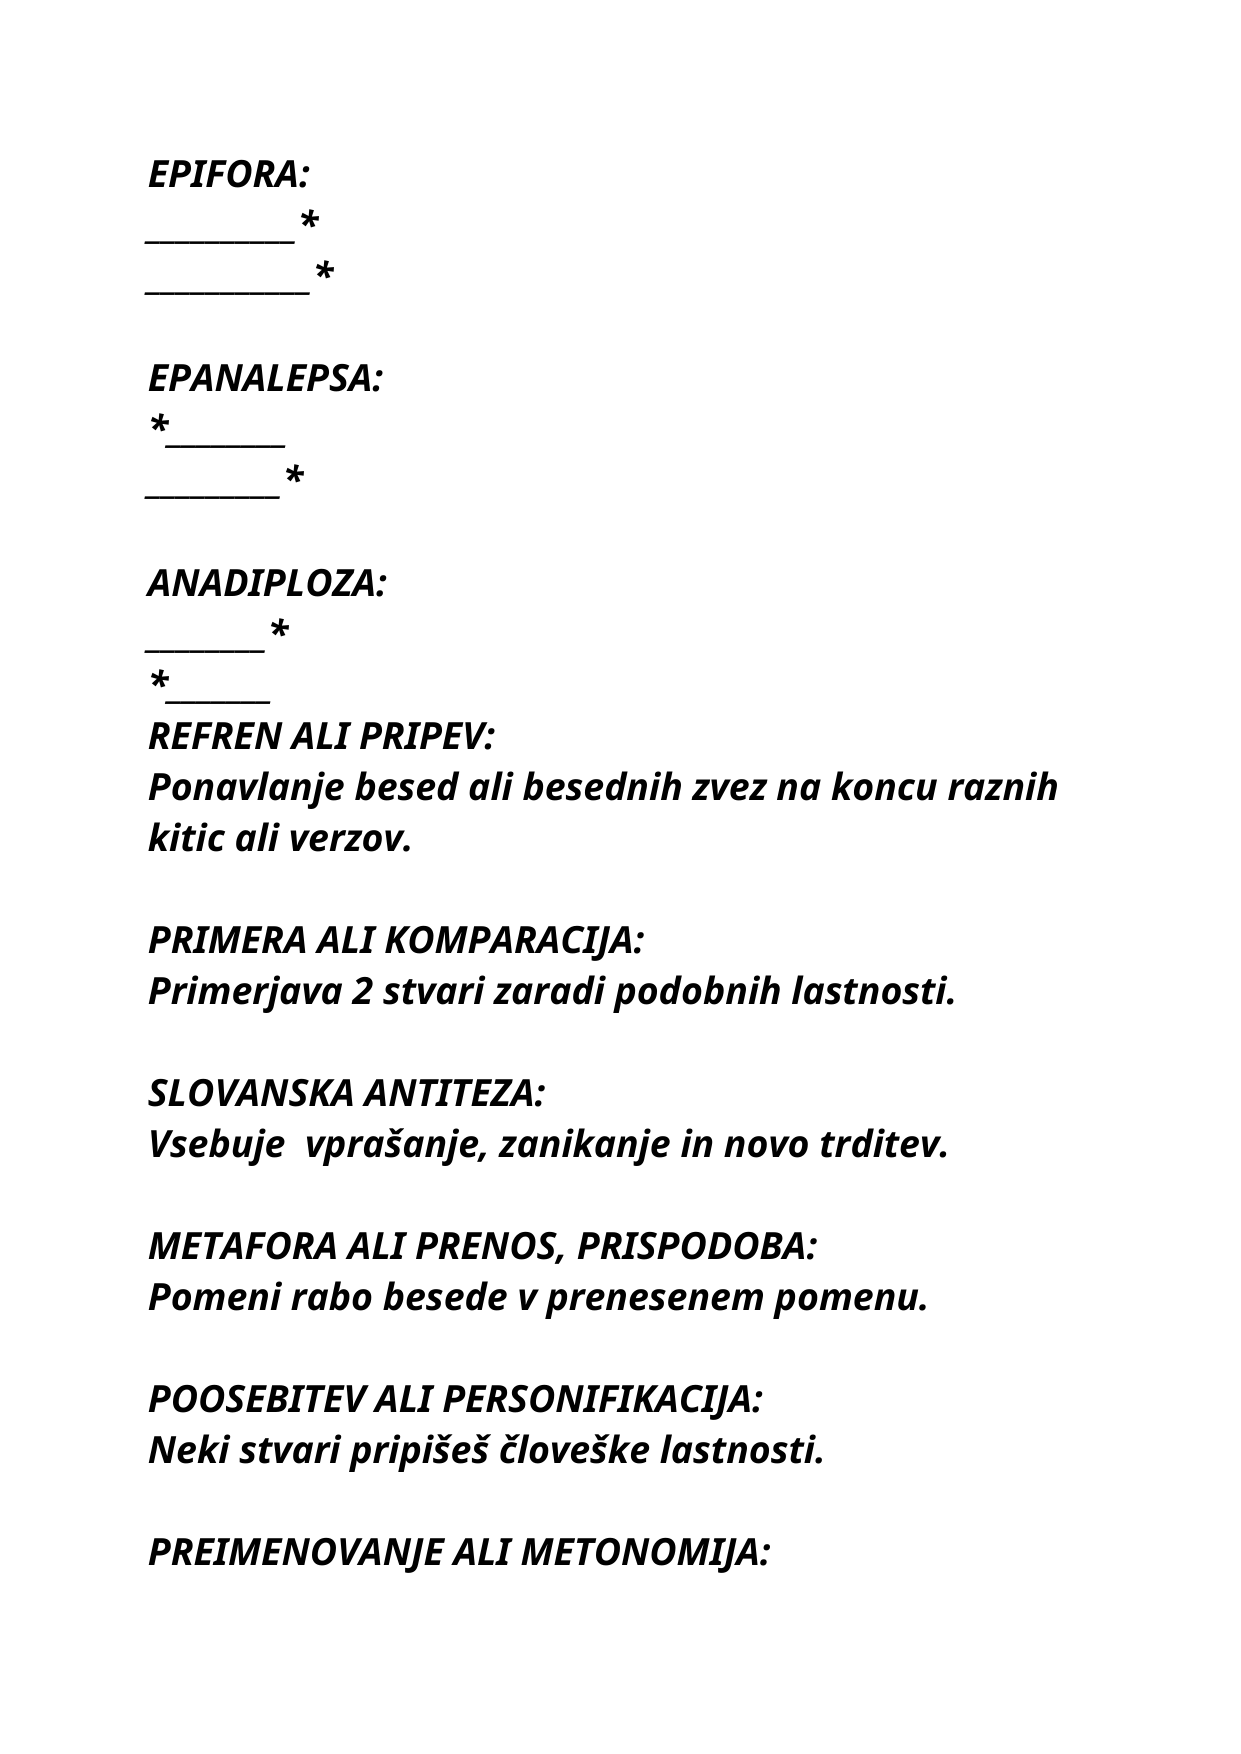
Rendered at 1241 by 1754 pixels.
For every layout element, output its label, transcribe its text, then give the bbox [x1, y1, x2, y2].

text ANADIPLOZA: [148, 556, 1093, 607]
text METAFORA ALI PRENOS, PRISPODOBA: [148, 1219, 1093, 1271]
text REFREN ALI PRIPEV: [148, 709, 1093, 760]
text EPANALEPSA: [148, 352, 1093, 403]
text _________* [148, 454, 1093, 505]
text *_______ [148, 658, 1093, 709]
text Primerjava 2 stvari zaradi podobnih lastnosti. [148, 964, 1093, 1015]
text *________ [148, 403, 1093, 454]
text Neki stvari pripišeš človeške lastnosti. [148, 1424, 1093, 1475]
text __________* [148, 199, 1093, 250]
text ___________* [148, 250, 1093, 301]
text Ponavlanje besed ali besednih zvez na koncu raznih kitic ali verzov. [148, 760, 1093, 862]
text Vsebuje vprašanje, zanikanje in novo trditev. [148, 1117, 1093, 1168]
text POOSEBITEV ALI PERSONIFIKACIJA: [148, 1373, 1093, 1424]
text ________* [148, 607, 1093, 658]
text SLOVANSKA ANTITEZA: [148, 1066, 1093, 1117]
text PREIMENOVANJE ALI METONOMIJA: [148, 1526, 1093, 1577]
text Pomeni rabo besede v prenesenem pomenu. [148, 1271, 1093, 1322]
text PRIMERA ALI KOMPARACIJA: [148, 913, 1093, 964]
text EPIFORA: [148, 148, 1093, 199]
